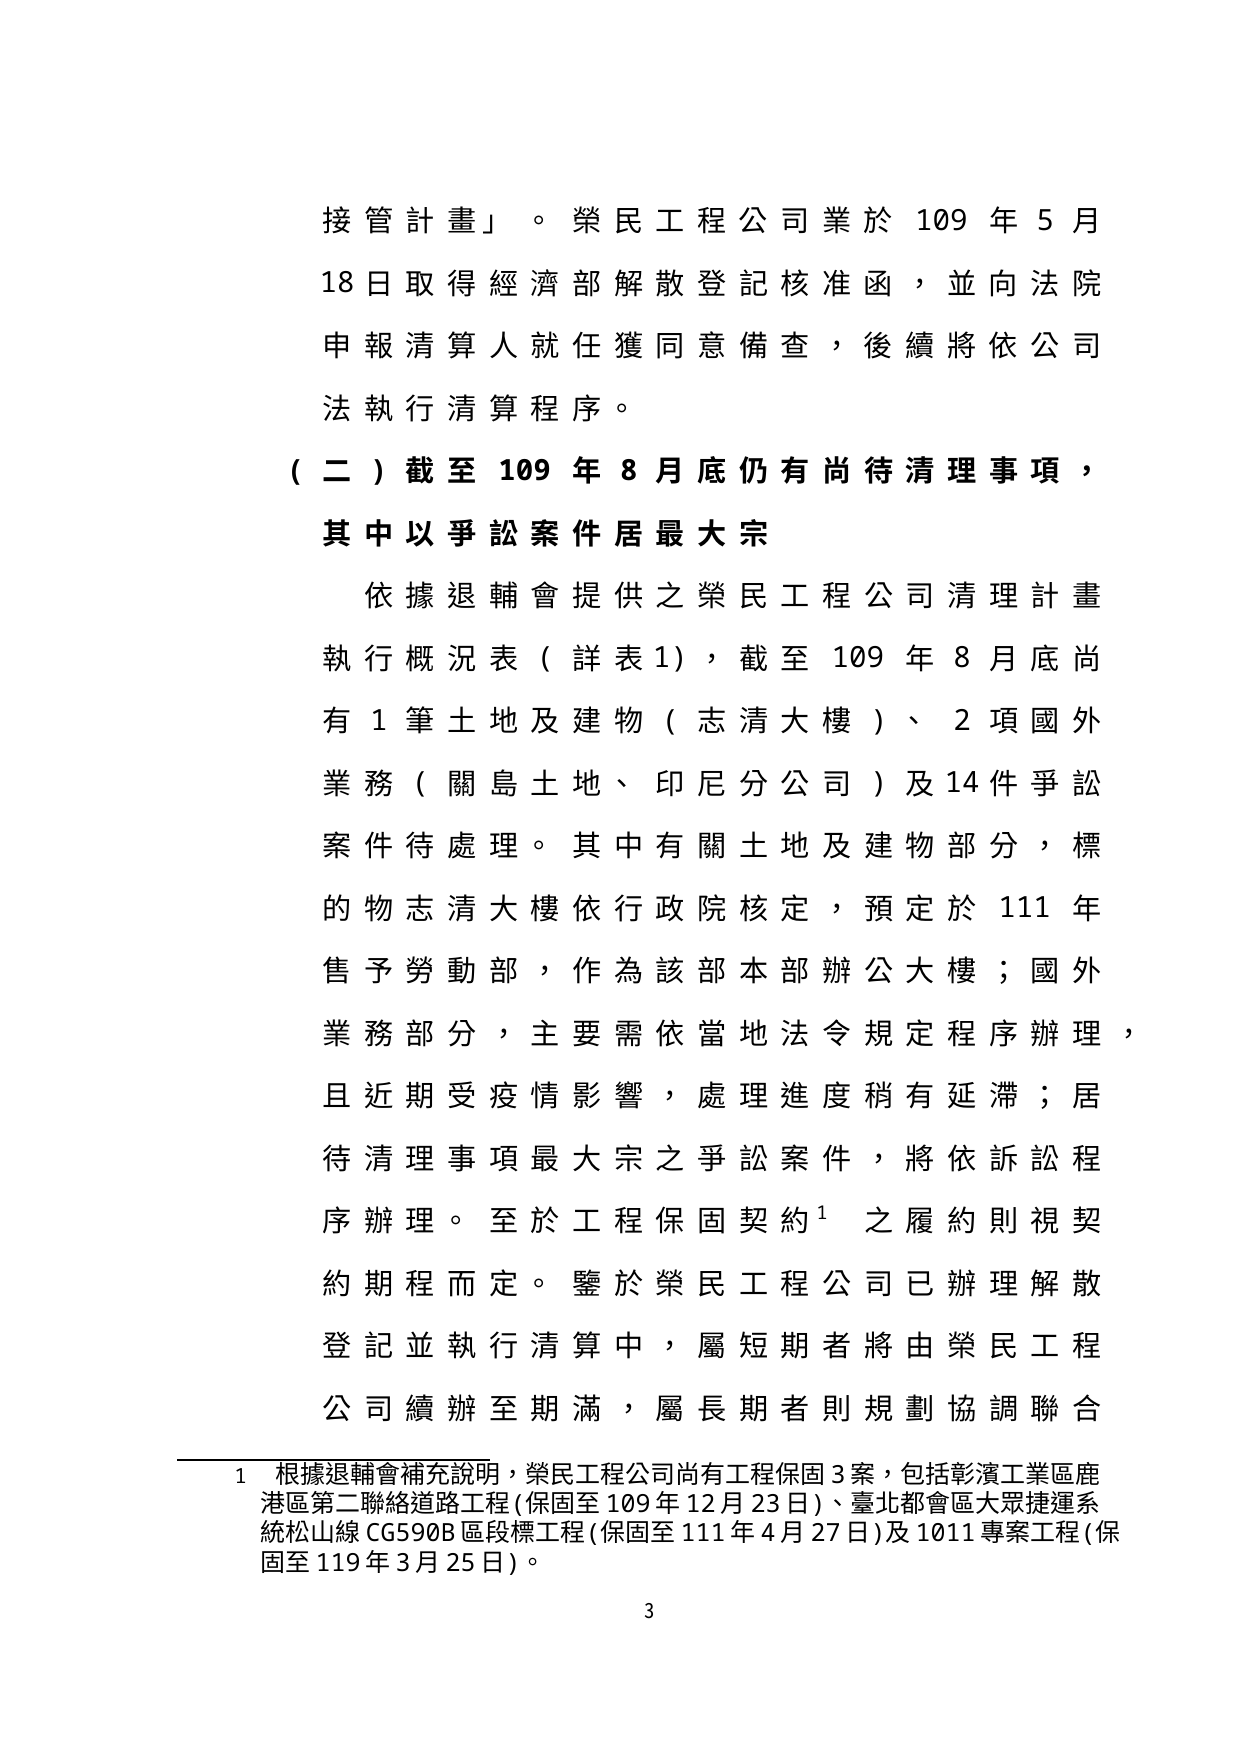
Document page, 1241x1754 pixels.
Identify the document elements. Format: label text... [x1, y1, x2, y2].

text 接管計畫」。榮民工程公司業於109年5月18日取得經濟部解散登記核准函，並向法院申報清算人就任獲同意備查，後續將依公司法執行清算程序。 [277, 177, 1108, 427]
text 根據退輔會補充說明，榮民工程公司尚有工程保固3案，包括彰濱工業區鹿港區第二聯絡道路工程(保固至109年12月23日)、臺北都會區大眾捷運系統松山線CG590B區段標工程(保固至111年4月27日)及1011專案工程(保固至119年3月25日)。 [234, 1460, 1121, 1577]
text (二)截至109年8月底仍有尚待清理事項，其中以爭訟案件居最大宗 [250, 427, 1108, 552]
text 依據退輔會提供之榮民工程公司清理計畫執行概況表(詳表1)，截至109年8月底尚有1筆土地及建物(志清大樓)、2項國外業務(關島土地、印尼分公司)及14件爭訟案件待處理。其中有關土地及建物部分，標的物志清大樓依行政院核定，預定於111年售予勞動部，作為該部本部辦公大樓；國外業務部分，主要需依當地法令規定程序辦理，且近期受疫情影響，處理進度稍有延滯；居待清理事項最大宗之爭訟案件，將依訴訟程序辦理。至於工程保固契約之履約則視契約期程而定。鑒於榮民工程公司已辦理解散登記並執行清算中，屬短期者將由榮民工程公司續辦至期滿，屬長期者則規劃協調聯合承攬等專業廠商協處。 [277, 552, 1108, 1427]
